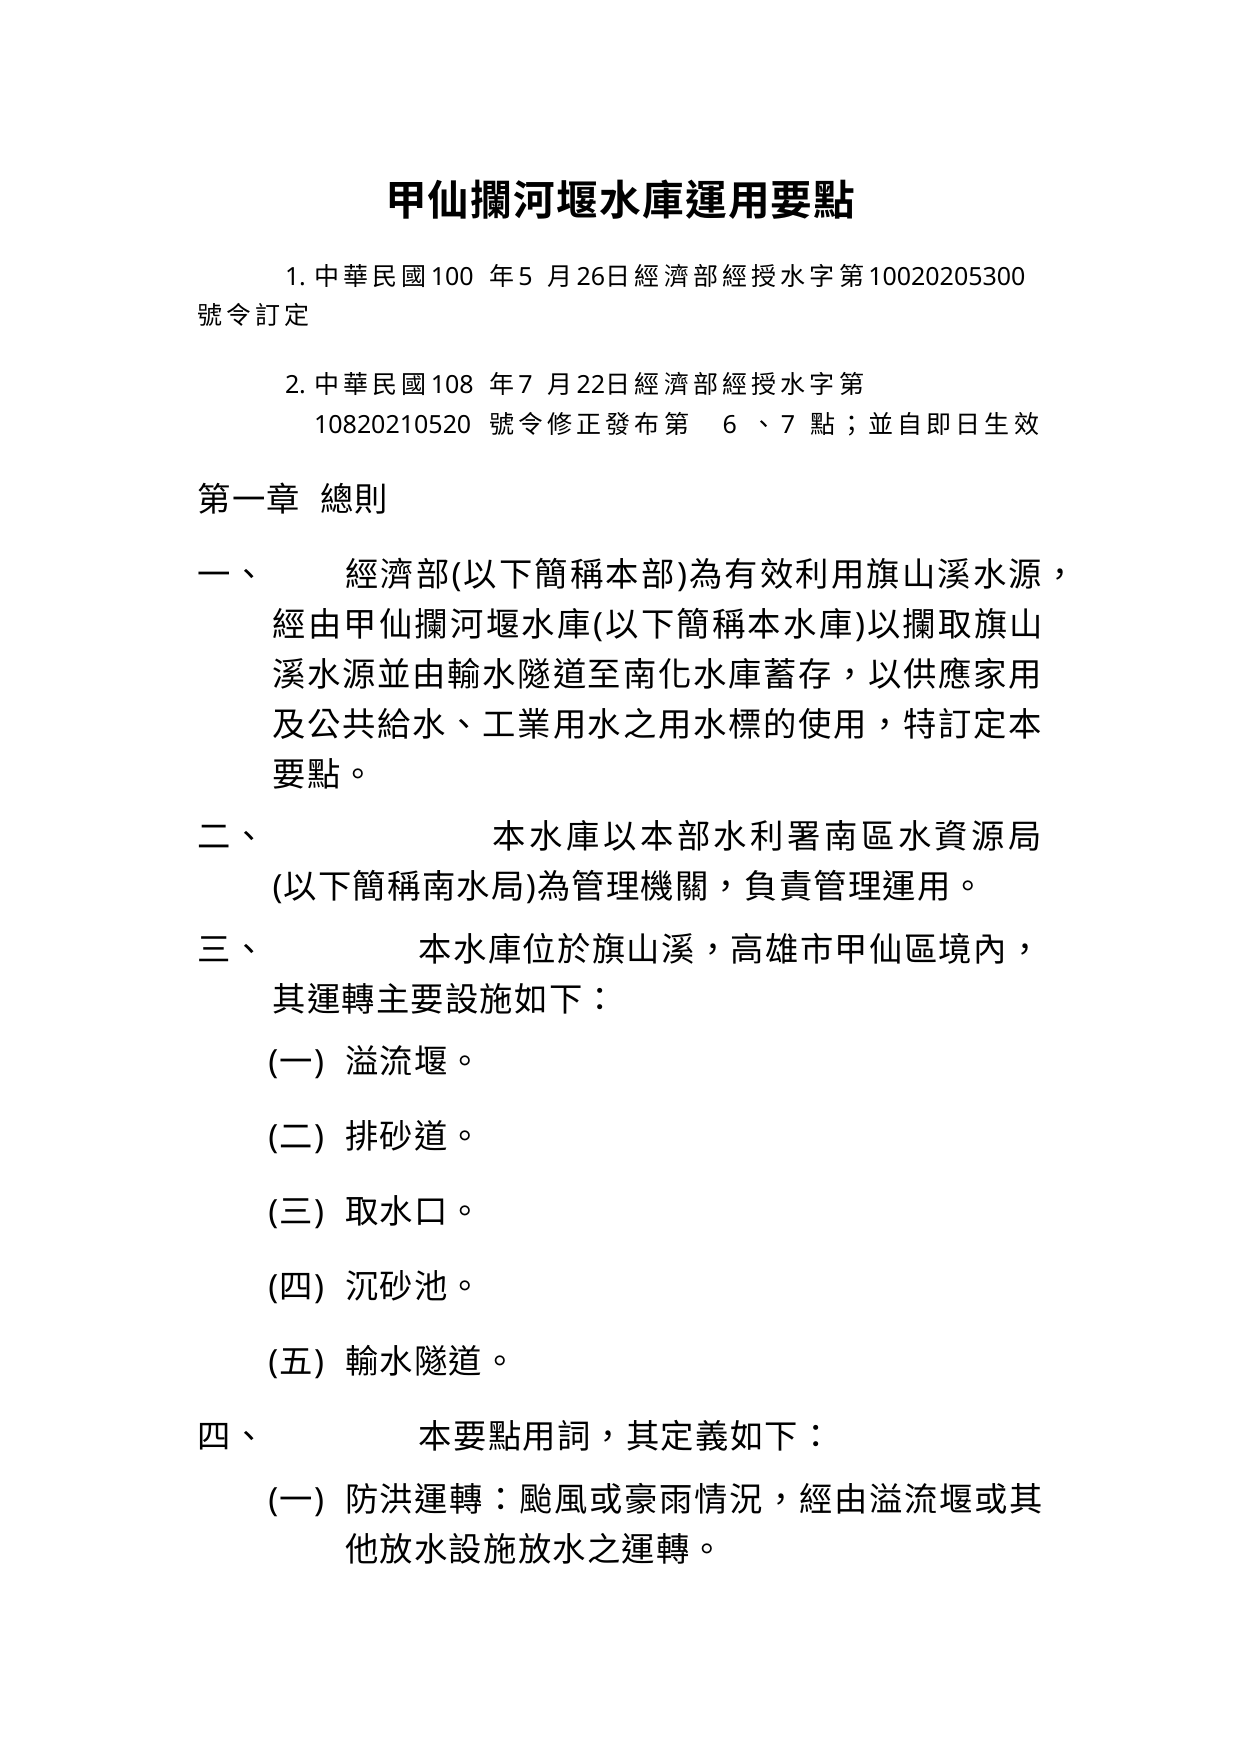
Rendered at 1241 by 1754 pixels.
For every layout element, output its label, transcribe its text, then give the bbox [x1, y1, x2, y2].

list 本要點用詞，其定義如下： [197, 1409, 1043, 1459]
list 輸水隧道。 [268, 1334, 1043, 1384]
list 本水庫位於旗山溪，高雄市甲仙區境內，其運轉主要設施如下： [197, 921, 1043, 1021]
list 沉砂池。 [268, 1259, 1043, 1309]
text 1.中華民國100年5月26日經濟部經授水字第10020205300號令訂定 [197, 254, 1043, 334]
list 溢流堰。 [268, 1034, 1043, 1084]
list 經濟部(以下簡稱本部)為有效利用旗山溪水源，經由甲仙攔河堰水庫(以下簡稱本水庫)以攔取旗山溪水源並由輸水隧道至南化水庫蓄存，以供應家用及公共給水、工業用水之用水標的使用，特訂定本要點。 [197, 546, 1043, 796]
text 2.中華民國108年7月22日經濟部經授水字第 10820210520 號令修正發布第 6、7 點；並自即日生效 [275, 363, 1043, 442]
subtitle 甲仙攔河堰水庫運用要點 [197, 175, 1043, 225]
list 本水庫以本部水利署南區水資源局(以下簡稱南水局)為管理機關，負責管理運用。 [197, 809, 1043, 909]
list 防洪運轉：颱風或豪雨情況，經由溢流堰或其他放水設施放水之運轉。 [268, 1471, 1043, 1571]
subtitle 第一章 總則 [197, 471, 1043, 521]
list 排砂道。 [268, 1109, 1043, 1159]
list 取水口。 [268, 1184, 1043, 1234]
